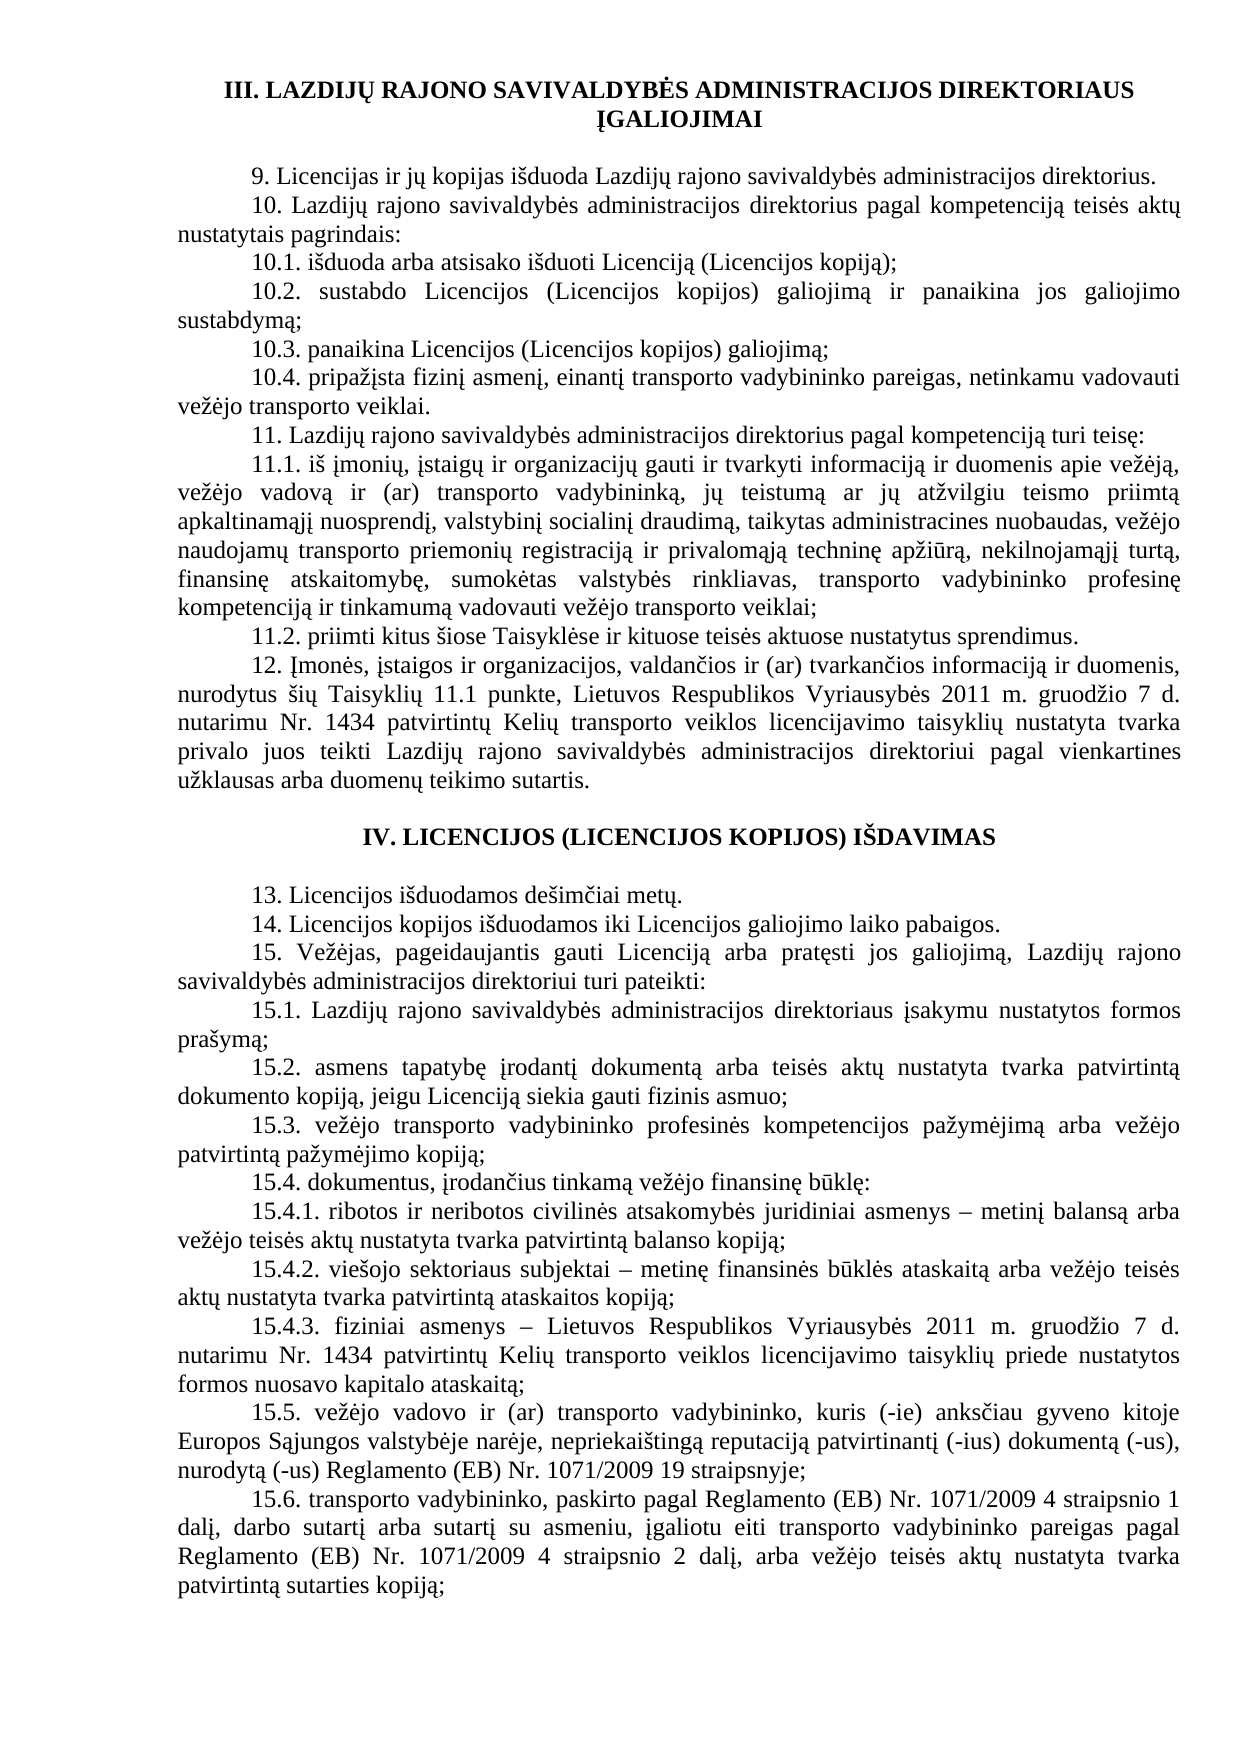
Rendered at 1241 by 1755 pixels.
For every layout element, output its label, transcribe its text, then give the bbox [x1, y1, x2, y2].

text 15.5. vežėjo vadovo ir (ar) transporto vadybininko, kuris (-ie) anksčiau gyveno kitoje Europos Sąjungos valstybėje narėje, nepriekaištingą reputaciją patvirtinantį (-ius) dokumentą (-us), nurodytą (-us) Reglamento (EB) Nr. 1071/2009 19 straipsnyje; [177, 1397, 1181, 1484]
text 15.1. Lazdijų rajono savivaldybės administracijos direktoriaus įsakymu nustatytos formos prašymą; [177, 995, 1181, 1052]
text 10.3. panaikina Licencijos (Licencijos kopijos) galiojimą; [177, 334, 1181, 362]
text 9. Licencijas ir jų kopijas išduoda Lazdijų rajono savivaldybės administracijos direktorius. [177, 161, 1181, 190]
text 15.2. asmens tapatybę įrodantį dokumentą arba teisės aktų nustatyta tvarka patvirtintą dokumento kopiją, jeigu Licenciją siekia gauti fizinis asmuo; [177, 1052, 1181, 1110]
text 10.2. sustabdo Licencijos (Licencijos kopijos) galiojimą ir panaikina jos galiojimo sustabdymą; [177, 276, 1181, 334]
text 10.4. pripažįsta fizinį asmenį, einantį transporto vadybininko pareigas, netinkamu vadovauti vežėjo transporto veiklai. [177, 362, 1181, 420]
text 15.4. dokumentus, įrodančius tinkamą vežėjo finansinę būklę: [177, 1167, 1181, 1196]
text 12. Įmonės, įstaigos ir organizacijos, valdančios ir (ar) tvarkančios informaciją ir duomenis, nurodytus šių Taisyklių 11.1 punkte, Lietuvos Respublikos Vyriausybės 2011 m. gruodžio 7 d. nutarimu Nr. 1434 patvirtintų Kelių transporto veiklos licencijavimo taisyklių nustatyta tvarka privalo juos teikti Lazdijų rajono savivaldybės administracijos direktoriui pagal vienkartines užklausas arba duomenų teikimo sutartis. [177, 650, 1181, 794]
text 11.1. iš įmonių, įstaigų ir organizacijų gauti ir tvarkyti informaciją ir duomenis apie vežėją, vežėjo vadovą ir (ar) transporto vadybininką, jų teistumą ar jų atžvilgiu teismo priimtą apkaltinamąjį nuosprendį, valstybinį socialinį draudimą, taikytas administracines nuobaudas, vežėjo naudojamų transporto priemonių registraciją ir privalomąją techninę apžiūrą, nekilnojamąjį turtą, finansinę atskaitomybę, sumokėtas valstybės rinkliavas, transporto vadybininko profesinę kompetenciją ir tinkamumą vadovauti vežėjo transporto veiklai; [177, 449, 1181, 621]
text 15.4.3. fiziniai asmenys – Lietuvos Respublikos Vyriausybės 2011 m. gruodžio 7 d. nutarimu Nr. 1434 patvirtintų Kelių transporto veiklos licencijavimo taisyklių priede nustatytos formos nuosavo kapitalo ataskaitą; [177, 1311, 1181, 1397]
text 14. Licencijos kopijos išduodamos iki Licencijos galiojimo laiko pabaigos. [177, 909, 1181, 937]
text 15.6. transporto vadybininko, paskirto pagal Reglamento (EB) Nr. 1071/2009 4 straipsnio 1 dalį, darbo sutartį arba sutartį su asmeniu, įgaliotu eiti transporto vadybininko pareigas pagal Reglamento (EB) Nr. 1071/2009 4 straipsnio 2 dalį, arba vežėjo teisės aktų nustatyta tvarka patvirtintą sutarties kopiją; [177, 1484, 1181, 1599]
text 11.2. priimti kitus šiose Taisyklėse ir kituose teisės aktuose nustatytus sprendimus. [177, 621, 1181, 650]
text 15. Vežėjas, pageidaujantis gauti Licenciją arba pratęsti jos galiojimą, Lazdijų rajono savivaldybės administracijos direktoriui turi pateikti: [177, 937, 1181, 995]
text 10.1. išduoda arba atsisako išduoti Licenciją (Licencijos kopiją); [177, 247, 1181, 276]
text 15.4.2. viešojo sektoriaus subjektai – metinę finansinės būklės ataskaitą arba vežėjo teisės aktų nustatyta tvarka patvirtintą ataskaitos kopiją; [177, 1254, 1181, 1311]
text 15.3. vežėjo transporto vadybininko profesinės kompetencijos pažymėjimą arba vežėjo patvirtintą pažymėjimo kopiją; [177, 1110, 1181, 1167]
text 11. Lazdijų rajono savivaldybės administracijos direktorius pagal kompetenciją turi teisę: [177, 420, 1181, 449]
text 13. Licencijos išduodamos dešimčiai metų. [177, 880, 1181, 909]
text III. LAZDIJŲ RAJONO SAVIVALDYBĖS ADMINISTRACIJOS DIREKTORIAUS ĮGALIOJIMAI [177, 75, 1181, 132]
text 15.4.1. ribotos ir neribotos civilinės atsakomybės juridiniai asmenys – metinį balansą arba vežėjo teisės aktų nustatyta tvarka patvirtintą balanso kopiją; [177, 1196, 1181, 1254]
text IV. LICENCIJOS (LICENCIJOS KOPIJOS) IŠDAVIMAS [177, 822, 1181, 851]
text 10. Lazdijų rajono savivaldybės administracijos direktorius pagal kompetenciją teisės aktų nustatytais pagrindais: [177, 190, 1181, 247]
